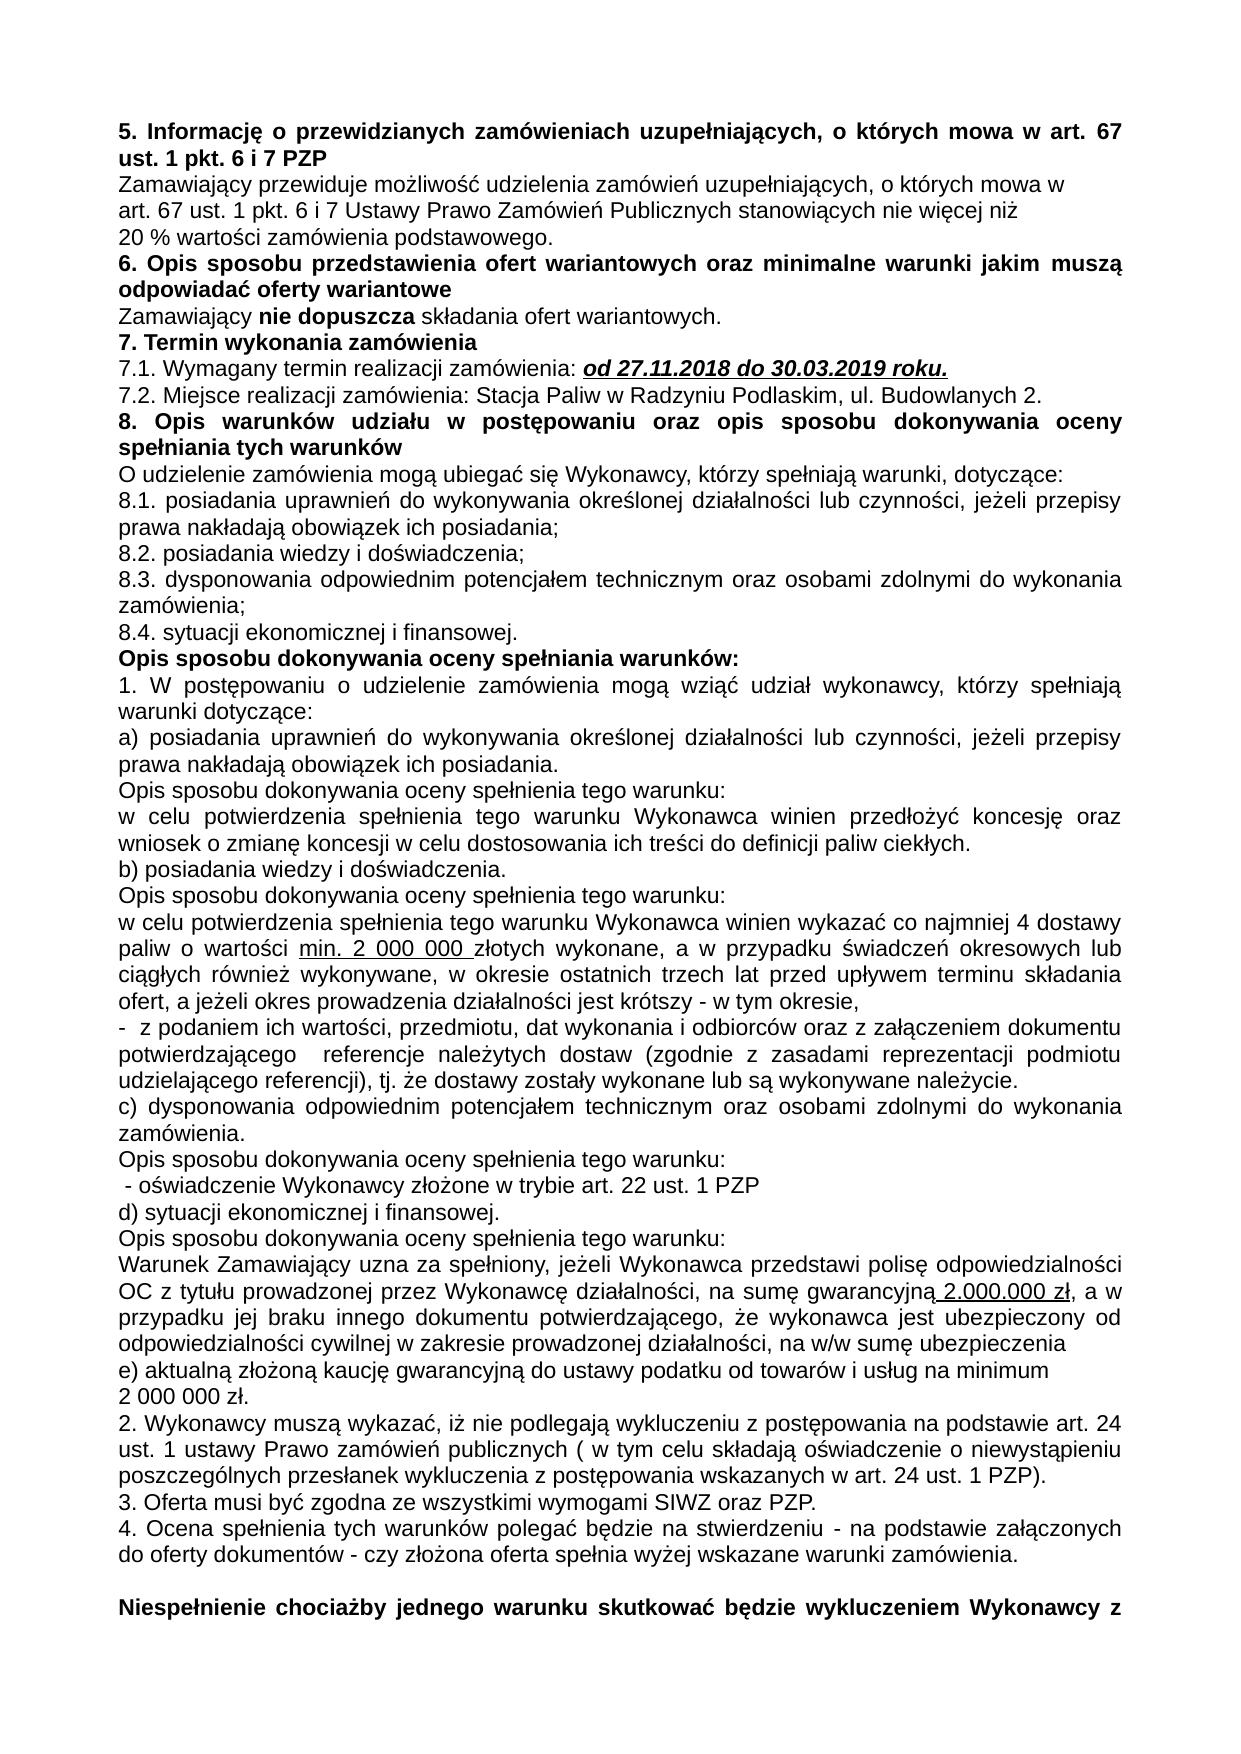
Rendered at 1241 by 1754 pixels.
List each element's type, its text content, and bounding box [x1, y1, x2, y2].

text w celu potwierdzenia spełnienia tego warunku Wykonawca winien wykazać co najmniej 4 dostawy paliw o wartości min. 2 000 000 złotych wykonane, a w przypadku świadczeń okresowych lub ciągłych również wykonywane, w okresie ostatnich trzech lat przed upływem terminu składania ofert, a jeżeli okres prowadzenia działalności jest krótszy - w tym okresie, [118, 909, 1122, 1014]
text w celu potwierdzenia spełnienia tego warunku Wykonawca winien przedłożyć koncesję oraz wniosek o zmianę koncesji w celu dostosowania ich treści do definicji paliw ciekłych. [118, 803, 1122, 856]
text 7.2. Miejsce realizacji zamówienia: Stacja Paliw w Radzyniu Podlaskim, ul. Budowlanych 2. [118, 382, 1122, 408]
text Opis sposobu dokonywania oceny spełnienia tego warunku: [118, 777, 1122, 803]
text b) posiadania wiedzy i doświadczenia. [118, 856, 1122, 882]
text a) posiadania uprawnień do wykonywania określonej działalności lub czynności, jeżeli przepisy prawa nakładają obowiązek ich posiadania. [118, 724, 1122, 777]
text Warunek Zamawiający uzna za spełniony, jeżeli Wykonawca przedstawi polisę odpowiedzialności OC z tytułu prowadzonej przez Wykonawcę działalności, na sumę gwarancyjną 2.000.000 zł, a w przypadku jej braku innego dokumentu potwierdzającego, że wykonawca jest ubezpieczony od odpowiedzialności cywilnej w zakresie prowadzonej działalności, na w/w sumę ubezpieczenia [118, 1251, 1122, 1357]
text art. 67 ust. 1 pkt. 6 i 7 Ustawy Prawo Zamówień Publicznych stanowiących nie więcej niż [118, 197, 1122, 223]
text 8.2. posiadania wiedzy i doświadczenia; [118, 540, 1122, 566]
text 8.3. dysponowania odpowiednim potencjałem technicznym oraz osobami zdolnymi do wykonania zamówienia; [118, 566, 1122, 619]
text 2 000 000 zł. [118, 1383, 1122, 1409]
text 1. W postępowaniu o udzielenie zamówienia mogą wziąć udział wykonawcy, którzy spełniają warunki dotyczące: [118, 672, 1122, 724]
text 7. Termin wykonania zamówienia [118, 329, 1122, 355]
text d) sytuacji ekonomicznej i finansowej. [118, 1199, 1122, 1225]
text 3. Oferta musi być zgodna ze wszystkimi wymogami SIWZ oraz PZP. [118, 1488, 1122, 1515]
text Opis sposobu dokonywania oceny spełniania warunków: [118, 645, 1122, 672]
text 8. Opis warunków udziału w postępowaniu oraz opis sposobu dokonywania oceny spełniania tych warunków [118, 408, 1122, 461]
text Opis sposobu dokonywania oceny spełnienia tego warunku: [118, 1225, 1122, 1251]
text e) aktualną złożoną kaucję gwarancyjną do ustawy podatku od towarów i usług na minimum [118, 1357, 1122, 1383]
text 5. Informację o przewidzianych zamówieniach uzupełniających, o których mowa w art. 67 ust. 1 pkt. 6 i 7 PZP [118, 118, 1122, 171]
text 2. Wykonawcy muszą wykazać, iż nie podlegają wykluczeniu z postępowania na podstawie art. 24 ust. 1 ustawy Prawo zamówień publicznych ( w tym celu składają oświadczenie o niewystąpieniu poszczególnych przesłanek wykluczenia z postępowania wskazanych w art. 24 ust. 1 PZP). [118, 1409, 1122, 1488]
text Zamawiający nie dopuszcza składania ofert wariantowych. [118, 303, 1122, 329]
text Opis sposobu dokonywania oceny spełnienia tego warunku: [118, 882, 1122, 909]
text 8.1. posiadania uprawnień do wykonywania określonej działalności lub czynności, jeżeli przepisy prawa nakładają obowiązek ich posiadania; [118, 487, 1122, 540]
text Zamawiający przewiduje możliwość udzielenia zamówień uzupełniających, o których mowa w [118, 171, 1122, 197]
text 8.4. sytuacji ekonomicznej i finansowej. [118, 619, 1122, 645]
text 20 % wartości zamówienia podstawowego. [118, 223, 1122, 250]
text - oświadczenie Wykonawcy złożone w trybie art. 22 ust. 1 PZP [118, 1172, 1122, 1199]
text 4. Ocena spełnienia tych warunków polegać będzie na stwierdzeniu - na podstawie załączonych do oferty dokumentów - czy złożona oferta spełnia wyżej wskazane warunki zamówienia. [118, 1515, 1122, 1568]
text Opis sposobu dokonywania oceny spełnienia tego warunku: [118, 1146, 1122, 1172]
text O udzielenie zamówienia mogą ubiegać się Wykonawcy, którzy spełniają warunki, dotyczące: [118, 461, 1122, 487]
text Niespełnienie chociażby jednego warunku skutkować będzie wykluczeniem Wykonawcy z [118, 1594, 1122, 1620]
text 6. Opis sposobu przedstawienia ofert wariantowych oraz minimalne warunki jakim muszą odpowiadać oferty wariantowe [118, 250, 1122, 303]
text 7.1. Wymagany termin realizacji zamówienia: od 27.11.2018 do 30.03.2019 roku. [118, 355, 1122, 382]
text c) dysponowania odpowiednim potencjałem technicznym oraz osobami zdolnymi do wykonania zamówienia. [118, 1093, 1122, 1146]
text - z podaniem ich wartości, przedmiotu, dat wykonania i odbiorców oraz z załączeniem dokumentu potwierdzającego referencje należytych dostaw (zgodnie z zasadami reprezentacji podmiotu udzielającego referencji), tj. że dostawy zostały wykonane lub są wykonywane należycie. [118, 1014, 1122, 1093]
